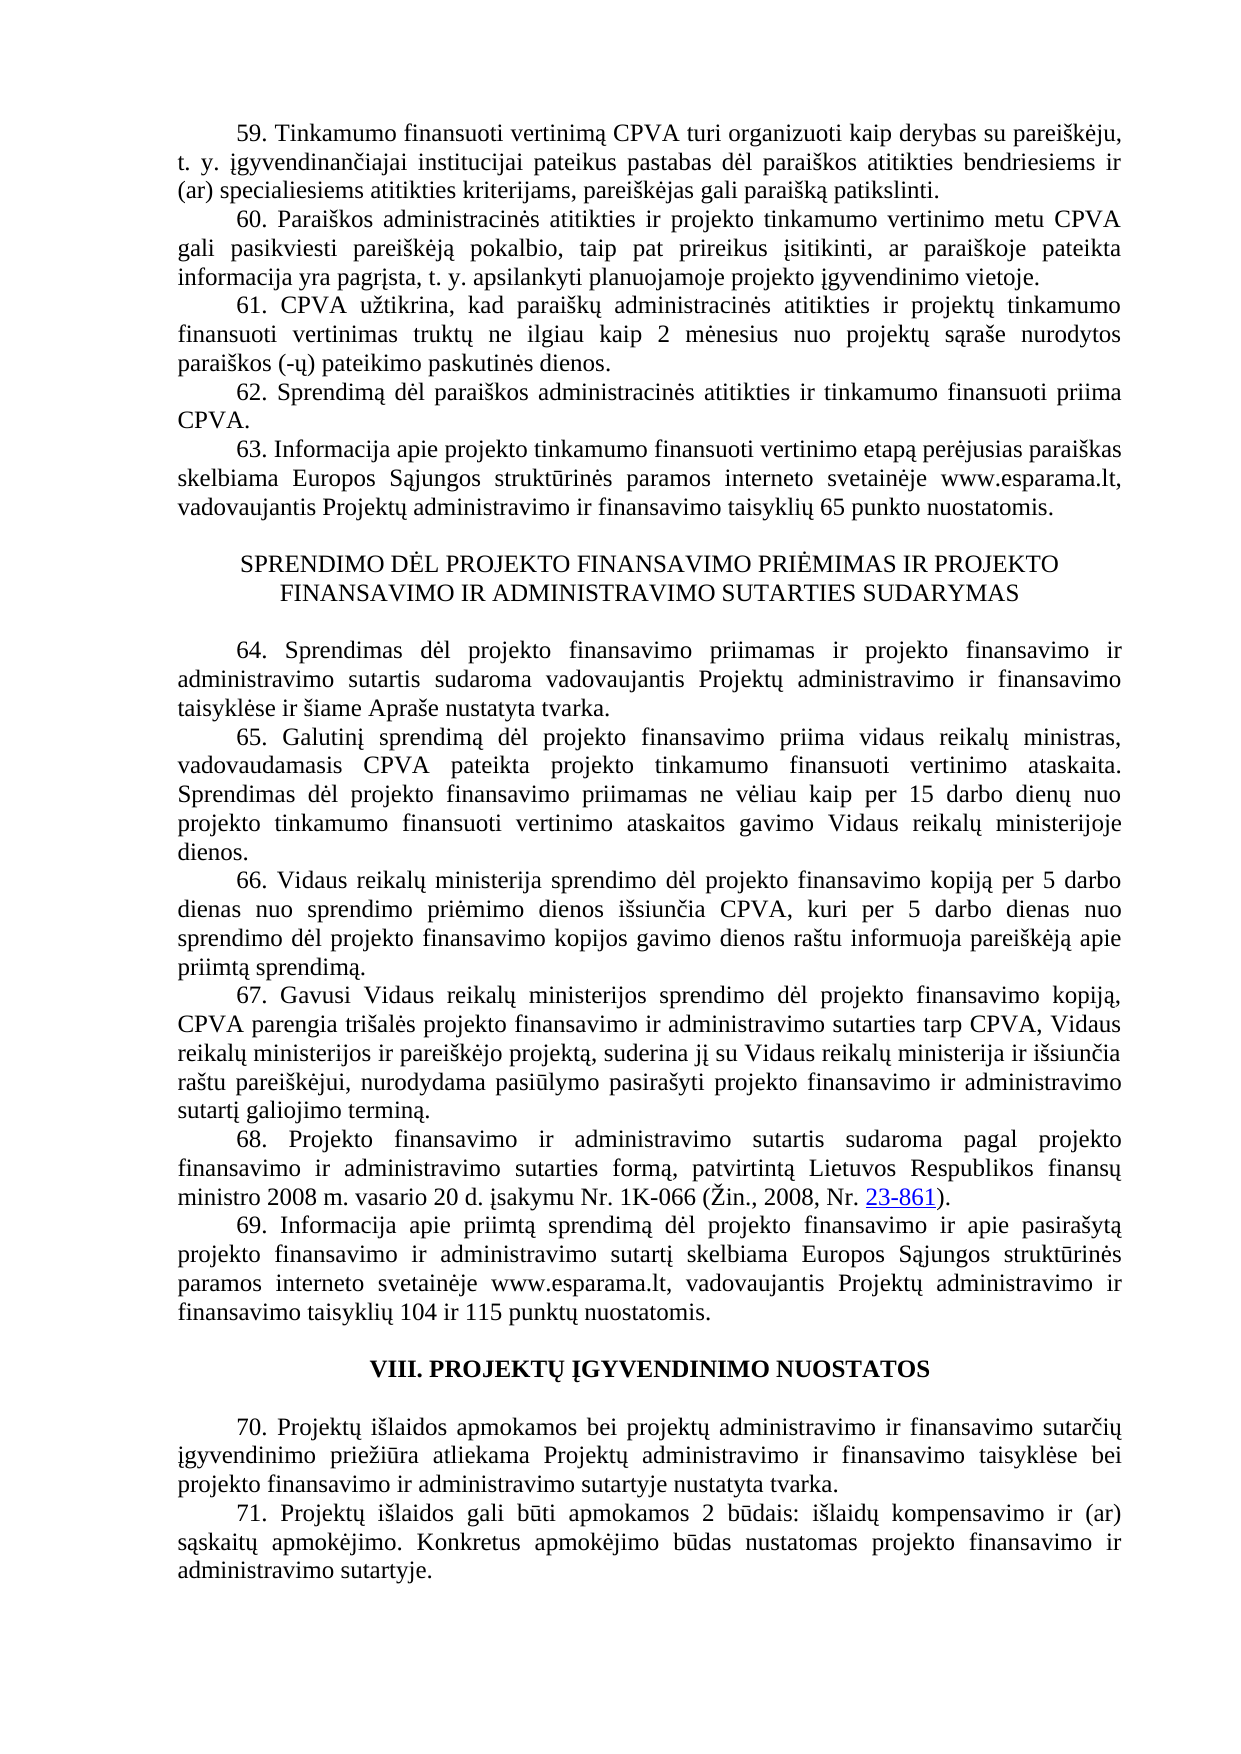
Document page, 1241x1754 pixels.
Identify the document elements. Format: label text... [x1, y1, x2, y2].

text 62. Sprendimą dėl paraiškos administracinės atitikties ir tinkamumo finansuoti priima CPVA. [177, 377, 1122, 434]
text VIII. PROJEKTŲ ĮGYVENDINIMO NUOSTATOS [177, 1354, 1122, 1383]
text SPRENDIMO DĖL PROJEKTO FINANSAVIMO PRIĖMIMAS IR PROJEKTO FINANSAVIMO IR ADMINISTRAVIMO SUTARTIES SUDARYMAS [177, 549, 1122, 607]
text 71. Projektų išlaidos gali būti apmokamos 2 būdais: išlaidų kompensavimo ir (ar) sąskaitų apmokėjimo. Konkretus apmokėjimo būdas nustatomas projekto finansavimo ir administravimo sutartyje. [177, 1498, 1122, 1584]
text 70. Projektų išlaidos apmokamos bei projektų administravimo ir finansavimo sutarčių įgyvendinimo priežiūra atliekama Projektų administravimo ir finansavimo taisyklėse bei projekto finansavimo ir administravimo sutartyje nustatyta tvarka. [177, 1412, 1122, 1498]
text 63. Informacija apie projekto tinkamumo finansuoti vertinimo etapą perėjusias paraiškas skelbiama Europos Sąjungos struktūrinės paramos interneto svetainėje www.esparama.lt, vadovaujantis Projektų administravimo ir finansavimo taisyklių 65 punkto nuostatomis. [177, 434, 1122, 521]
text 67. Gavusi Vidaus reikalų ministerijos sprendimo dėl projekto finansavimo kopiją, CPVA parengia trišalės projekto finansavimo ir administravimo sutarties tarp CPVA, Vidaus reikalų ministerijos ir pareiškėjo projektą, suderina jį su Vidaus reikalų ministerija ir išsiunčia raštu pareiškėjui, nurodydama pasiūlymo pasirašyti projekto finansavimo ir administravimo sutartį galiojimo terminą. [177, 981, 1122, 1124]
text 68. Projekto finansavimo ir administravimo sutartis sudaroma pagal projekto finansavimo ir administravimo sutarties formą, patvirtintą Lietuvos Respublikos finansų ministro 2008 m. vasario 20 d. įsakymu Nr. 1K-066 (Žin., 2008, Nr. 23-861). [177, 1124, 1122, 1211]
text 69. Informacija apie priimtą sprendimą dėl projekto finansavimo ir apie pasirašytą projekto finansavimo ir administravimo sutartį skelbiama Europos Sąjungos struktūrinės paramos interneto svetainėje www.esparama.lt, vadovaujantis Projektų administravimo ir finansavimo taisyklių 104 ir 115 punktų nuostatomis. [177, 1211, 1122, 1326]
text 60. Paraiškos administracinės atitikties ir projekto tinkamumo vertinimo metu CPVA gali pasikviesti pareiškėją pokalbio, taip pat prireikus įsitikinti, ar paraiškoje pateikta informacija yra pagrįsta, t. y. apsilankyti planuojamoje projekto įgyvendinimo vietoje. [177, 204, 1122, 291]
text 64. Sprendimas dėl projekto finansavimo priimamas ir projekto finansavimo ir administravimo sutartis sudaroma vadovaujantis Projektų administravimo ir finansavimo taisyklėse ir šiame Apraše nustatyta tvarka. [177, 636, 1122, 722]
text 61. CPVA užtikrina, kad paraiškų administracinės atitikties ir projektų tinkamumo finansuoti vertinimas truktų ne ilgiau kaip 2 mėnesius nuo projektų sąraše nurodytos paraiškos (-ų) pateikimo paskutinės dienos. [177, 291, 1122, 377]
text 65. Galutinį sprendimą dėl projekto finansavimo priima vidaus reikalų ministras, vadovaudamasis CPVA pateikta projekto tinkamumo finansuoti vertinimo ataskaita. Sprendimas dėl projekto finansavimo priimamas ne vėliau kaip per 15 darbo dienų nuo projekto tinkamumo finansuoti vertinimo ataskaitos gavimo Vidaus reikalų ministerijoje dienos. [177, 722, 1122, 866]
text 59. Tinkamumo finansuoti vertinimą CPVA turi organizuoti kaip derybas su pareiškėju, t. y. įgyvendinančiajai institucijai pateikus pastabas dėl paraiškos atitikties bendriesiems ir (ar) specialiesiems atitikties kriterijams, pareiškėjas gali paraišką patikslinti. [177, 118, 1122, 204]
text 66. Vidaus reikalų ministerija sprendimo dėl projekto finansavimo kopiją per 5 darbo dienas nuo sprendimo priėmimo dienos išsiunčia CPVA, kuri per 5 darbo dienas nuo sprendimo dėl projekto finansavimo kopijos gavimo dienos raštu informuoja pareiškėją apie priimtą sprendimą. [177, 866, 1122, 981]
